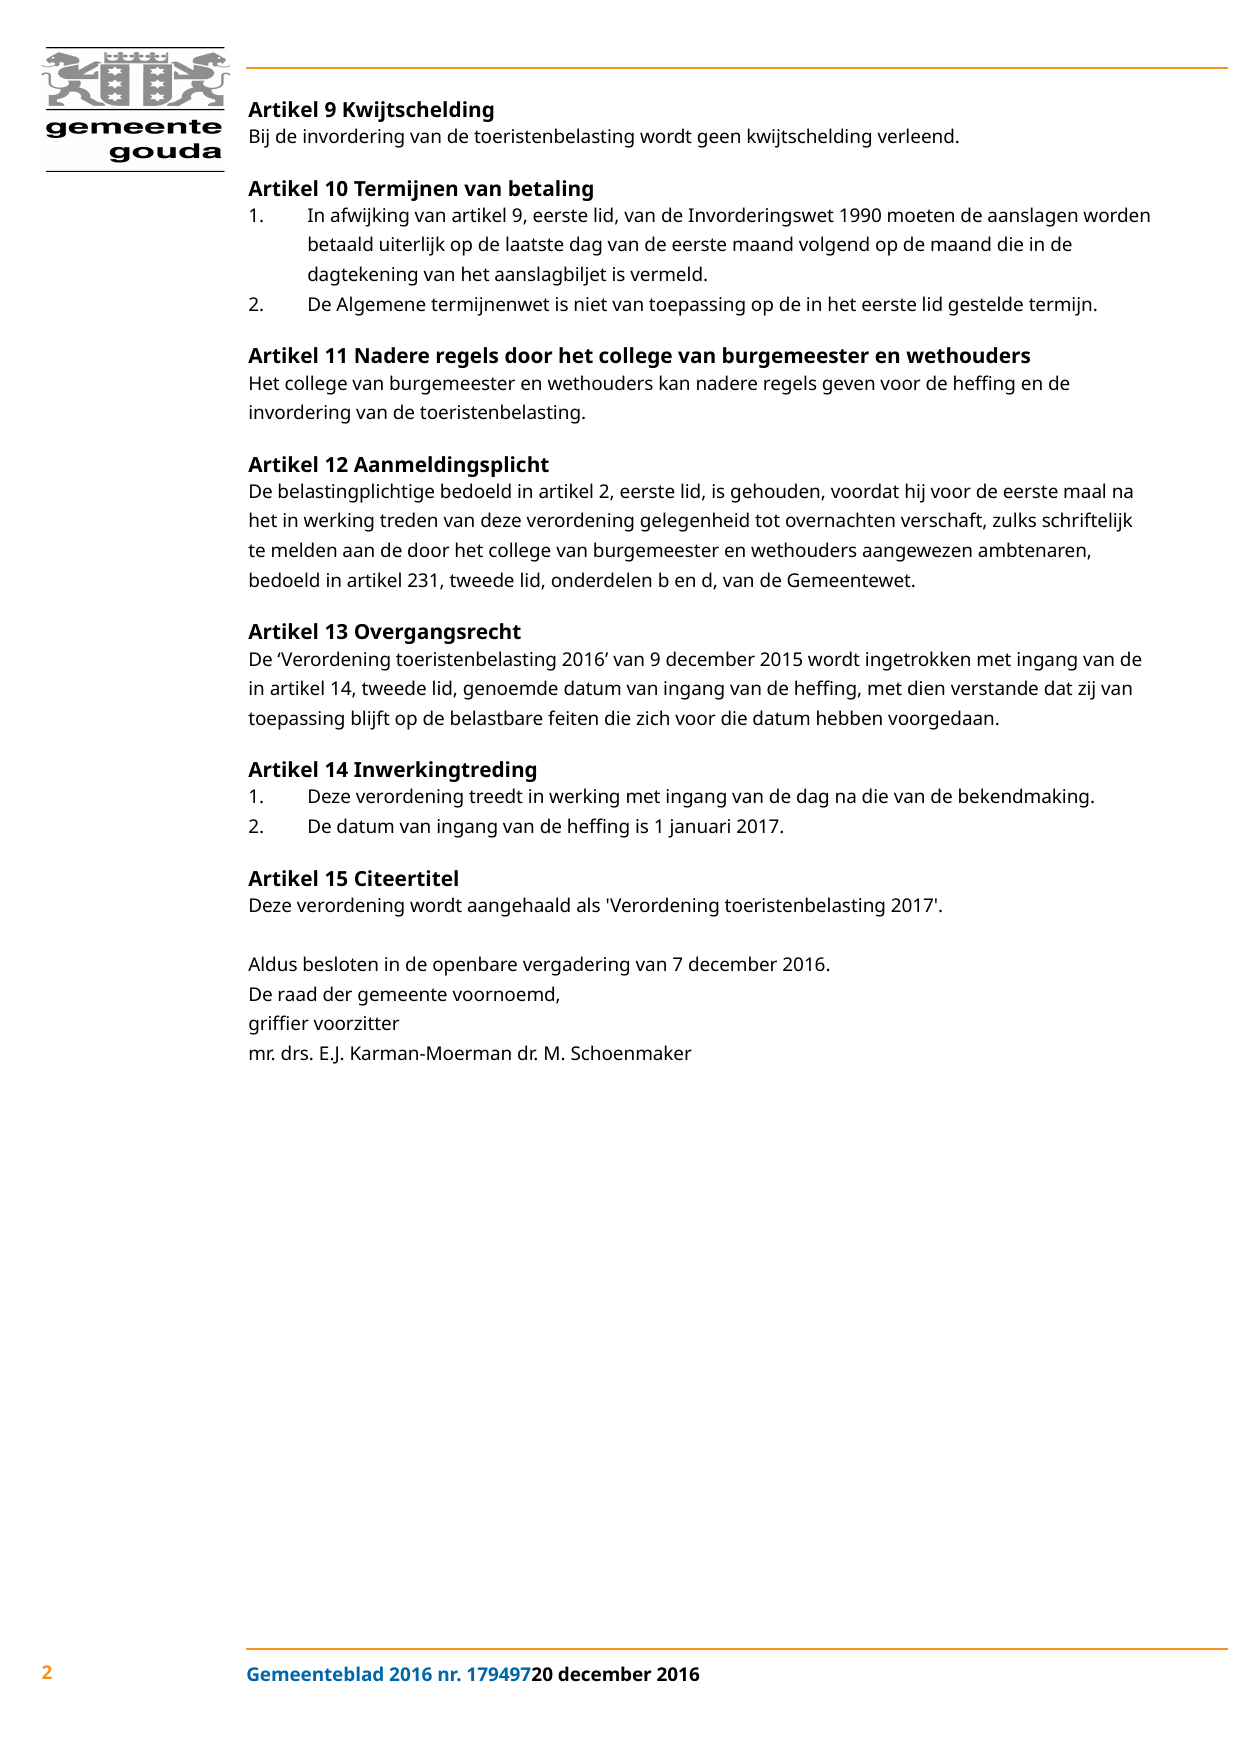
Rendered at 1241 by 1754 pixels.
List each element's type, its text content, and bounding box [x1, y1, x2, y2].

text De belastingplichtige bedoeld in artikel 2, eerste lid, is gehouden, voordat hij voor de eerste maal na het in werking treden van deze verordening gelegenheid tot overnachten verschaft, zulks schriftelijk te melden aan de door het college van burgemeester en wethouders aangewezen ambtenaren, bedoeld in artikel 231, tweede lid, onderdelen b en d, van de Gemeentewet. [248, 478, 1152, 593]
list Deze verordening treedt in werking met ingang van de dag na die van de bekendmaking. [248, 784, 1152, 809]
text Artikel 13 Overgangsrecht [248, 617, 1152, 646]
text Artikel 15 Citeertitel [248, 864, 1152, 892]
text Artikel 12 Aanmeldingsplicht [248, 450, 1152, 478]
picture [41, 47, 231, 172]
list In afwijking van artikel 9, eerste lid, van de Invorderingswet 1990 moeten de aanslagen worden betaald uiterlijk op de laatste dag van de eerste maand volgend op de maand die in de dagtekening van het aanslagbiljet is vermeld. [248, 202, 1152, 287]
text Artikel 9 Kwijtschelding [248, 95, 1152, 123]
text Artikel 11 Nadere regels door het college van burgemeester en wethouders [248, 341, 1152, 370]
list De Algemene termijnenwet is niet van toepassing op de in het eerste lid gestelde termijn. [248, 291, 1152, 317]
text Aldus besloten in de openbare vergadering van 7 december 2016. [248, 951, 1152, 977]
list De datum van ingang van de heffing is 1 januari 2017. [248, 813, 1152, 839]
text griffier voorzitter [248, 1011, 1152, 1036]
text De ‘Verordening toeristenbelasting 2016’ van 9 december 2015 wordt ingetrokken met ingang van de in artikel 14, tweede lid, genoemde datum van ingang van de heffing, met dien verstande dat zij van toepassing blijft op de belastbare feiten die zich voor die datum hebben voorgedaan. [248, 646, 1152, 731]
text Het college van burgemeester en wethouders kan nadere regels geven voor de heffing en de invordering van de toeristenbelasting. [248, 370, 1152, 425]
text De raad der gemeente voornoemd, [248, 981, 1152, 1007]
text Artikel 10 Termijnen van betaling [248, 174, 1152, 202]
text Deze verordening wordt aangehaald als 'Verordening toeristenbelasting 2017'. [248, 892, 1152, 918]
text Bij de invordering van de toeristenbelasting wordt geen kwijtschelding verleend. [248, 123, 1152, 149]
text mr. drs. E.J. Karman-Moerman dr. M. Schoenmaker [248, 1040, 1152, 1066]
text Artikel 14 Inwerkingtreding [248, 755, 1152, 784]
